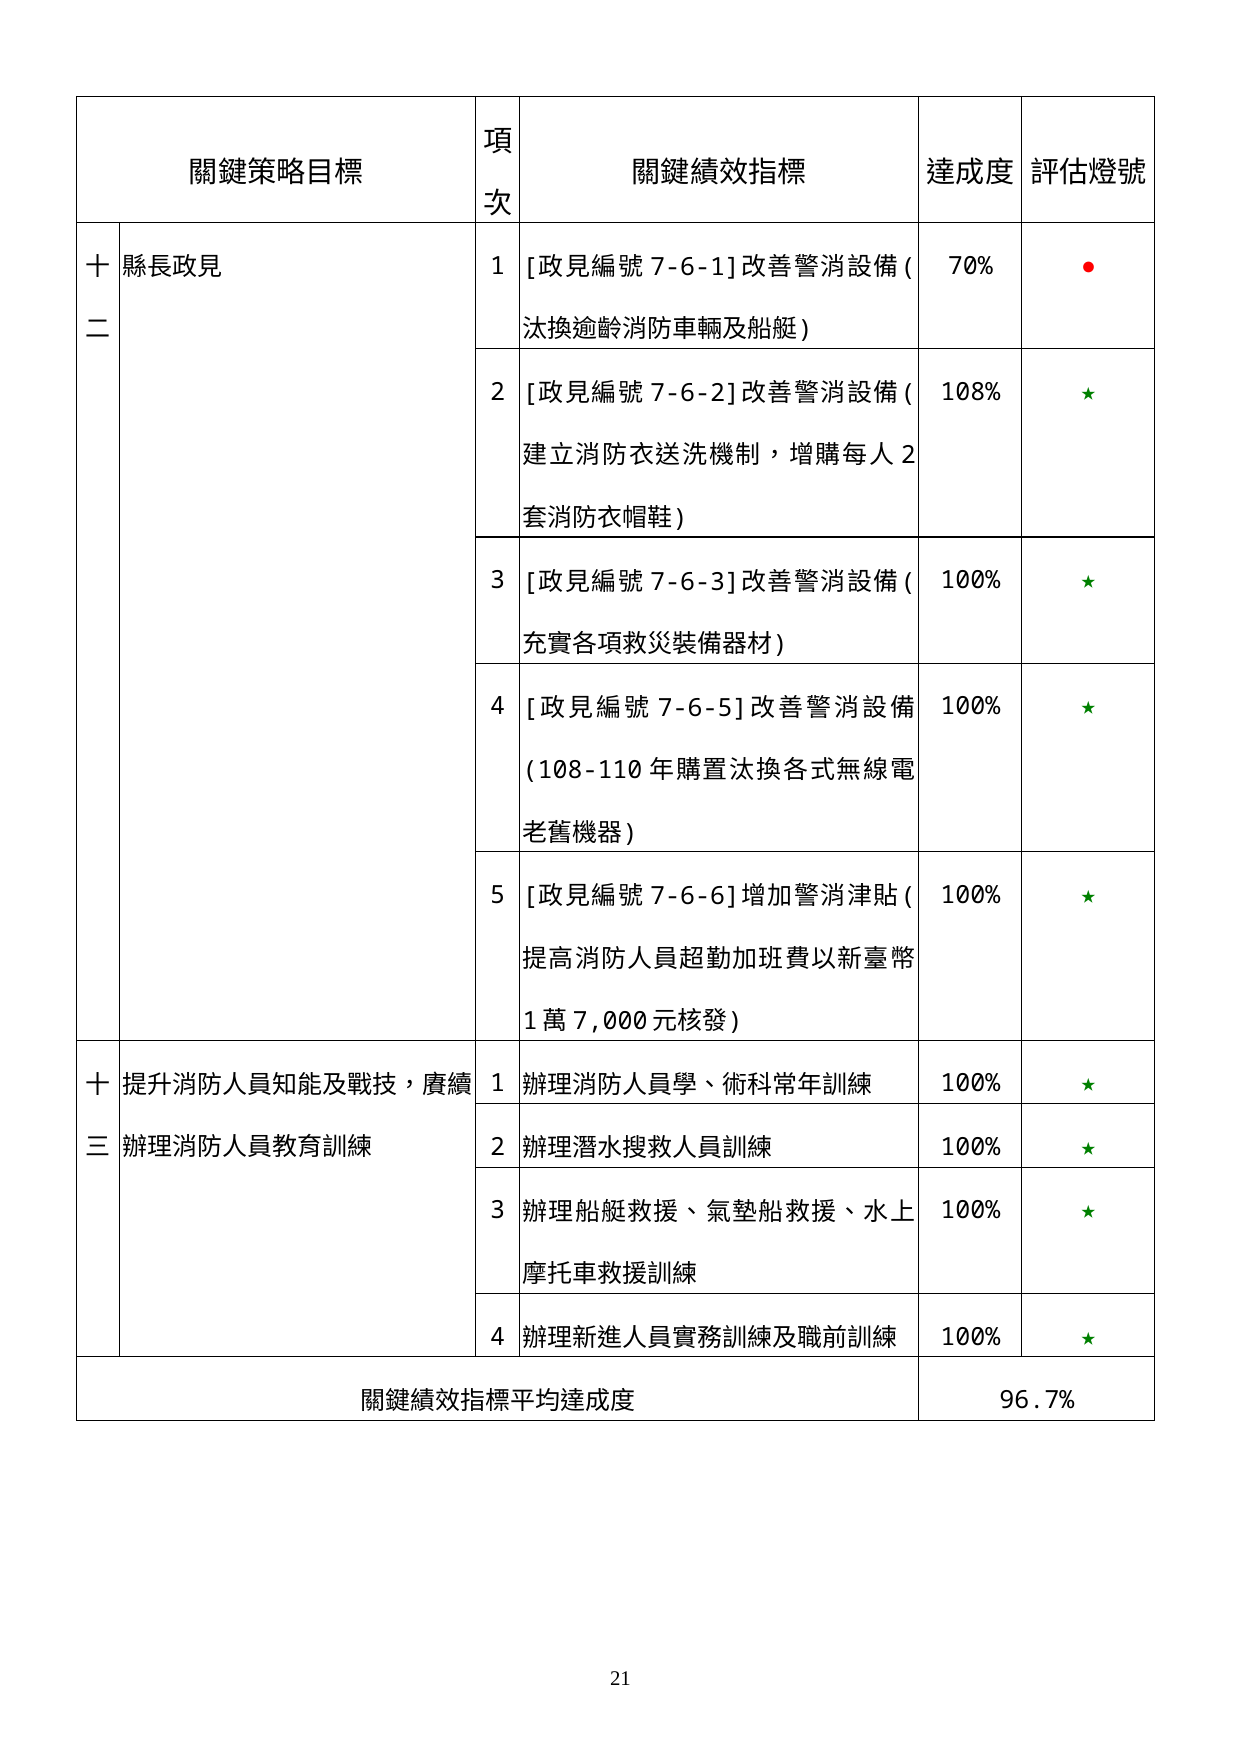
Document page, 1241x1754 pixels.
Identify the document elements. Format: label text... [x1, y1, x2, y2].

table_cell [政見編號7-6-6]增加警消津貼(提高消防人員超勤加班費以新臺幣1萬7,000元核發) [520, 852, 918, 1039]
table_cell [政見編號7-6-3]改善警消設備(充實各項救災裝備器材) [520, 538, 918, 662]
table_cell [政見編號7-6-5]改善警消設備(108-110年購置汰換各式無線電老舊機器) [520, 664, 918, 851]
table_cell 1 [476, 223, 519, 348]
table_header 達成度 [919, 97, 1021, 222]
table_cell ★ [1022, 1104, 1154, 1167]
table_cell 2 [476, 1104, 519, 1167]
table_cell 3 [476, 538, 519, 662]
table_cell 提升消防人員知能及戰技，賡續辦理消防人員教育訓練 [120, 1041, 475, 1356]
table_header 關鍵策略目標 [77, 97, 475, 222]
table_cell 辦理潛水搜救人員訓練 [520, 1104, 918, 1167]
table_cell 關鍵績效指標平均達成度 [77, 1357, 918, 1420]
table_cell 4 [476, 1294, 519, 1356]
table_cell 3 [476, 1168, 519, 1293]
table_cell 十三 [77, 1041, 119, 1356]
table_cell 100% [919, 1104, 1021, 1167]
table_cell 1 [476, 1041, 519, 1103]
table_header 評估燈號 [1022, 97, 1154, 222]
table_cell 辦理船艇救援、氣墊船救援、水上摩托車救援訓練 [520, 1168, 918, 1293]
table_cell 70% [919, 223, 1021, 348]
table_cell ★ [1022, 852, 1154, 1039]
table_cell 5 [476, 852, 519, 1039]
table_cell 100% [919, 664, 1021, 851]
table_cell 4 [476, 664, 519, 851]
table_header 關鍵績效指標 [520, 97, 918, 222]
table_cell ★ [1022, 349, 1154, 536]
table_cell 十二 [77, 223, 119, 1039]
table_cell ● [1022, 223, 1154, 348]
table_cell 縣長政見 [120, 223, 475, 1039]
table_cell 100% [919, 1041, 1021, 1103]
table_cell 2 [476, 349, 519, 536]
table_cell ★ [1022, 1168, 1154, 1293]
table_cell 辦理消防人員學、術科常年訓練 [520, 1041, 918, 1103]
table_cell ★ [1022, 1041, 1154, 1103]
table_cell 96.7% [919, 1357, 1154, 1420]
table_header 項次 [476, 97, 519, 222]
table_cell 108% [919, 349, 1021, 536]
table_cell 100% [919, 538, 1021, 662]
table_cell 100% [919, 1168, 1021, 1293]
table_cell ★ [1022, 664, 1154, 851]
table_cell 100% [919, 852, 1021, 1039]
table_cell 100% [919, 1294, 1021, 1356]
table_cell [政見編號7-6-2]改善警消設備(建立消防衣送洗機制，增購每人2套消防衣帽鞋) [520, 349, 918, 536]
table_cell [政見編號7-6-1]改善警消設備(汰換逾齡消防車輛及船艇) [520, 223, 918, 348]
table_cell ★ [1022, 538, 1154, 662]
table_cell ★ [1022, 1294, 1154, 1356]
table_cell 辦理新進人員實務訓練及職前訓練 [520, 1294, 918, 1356]
